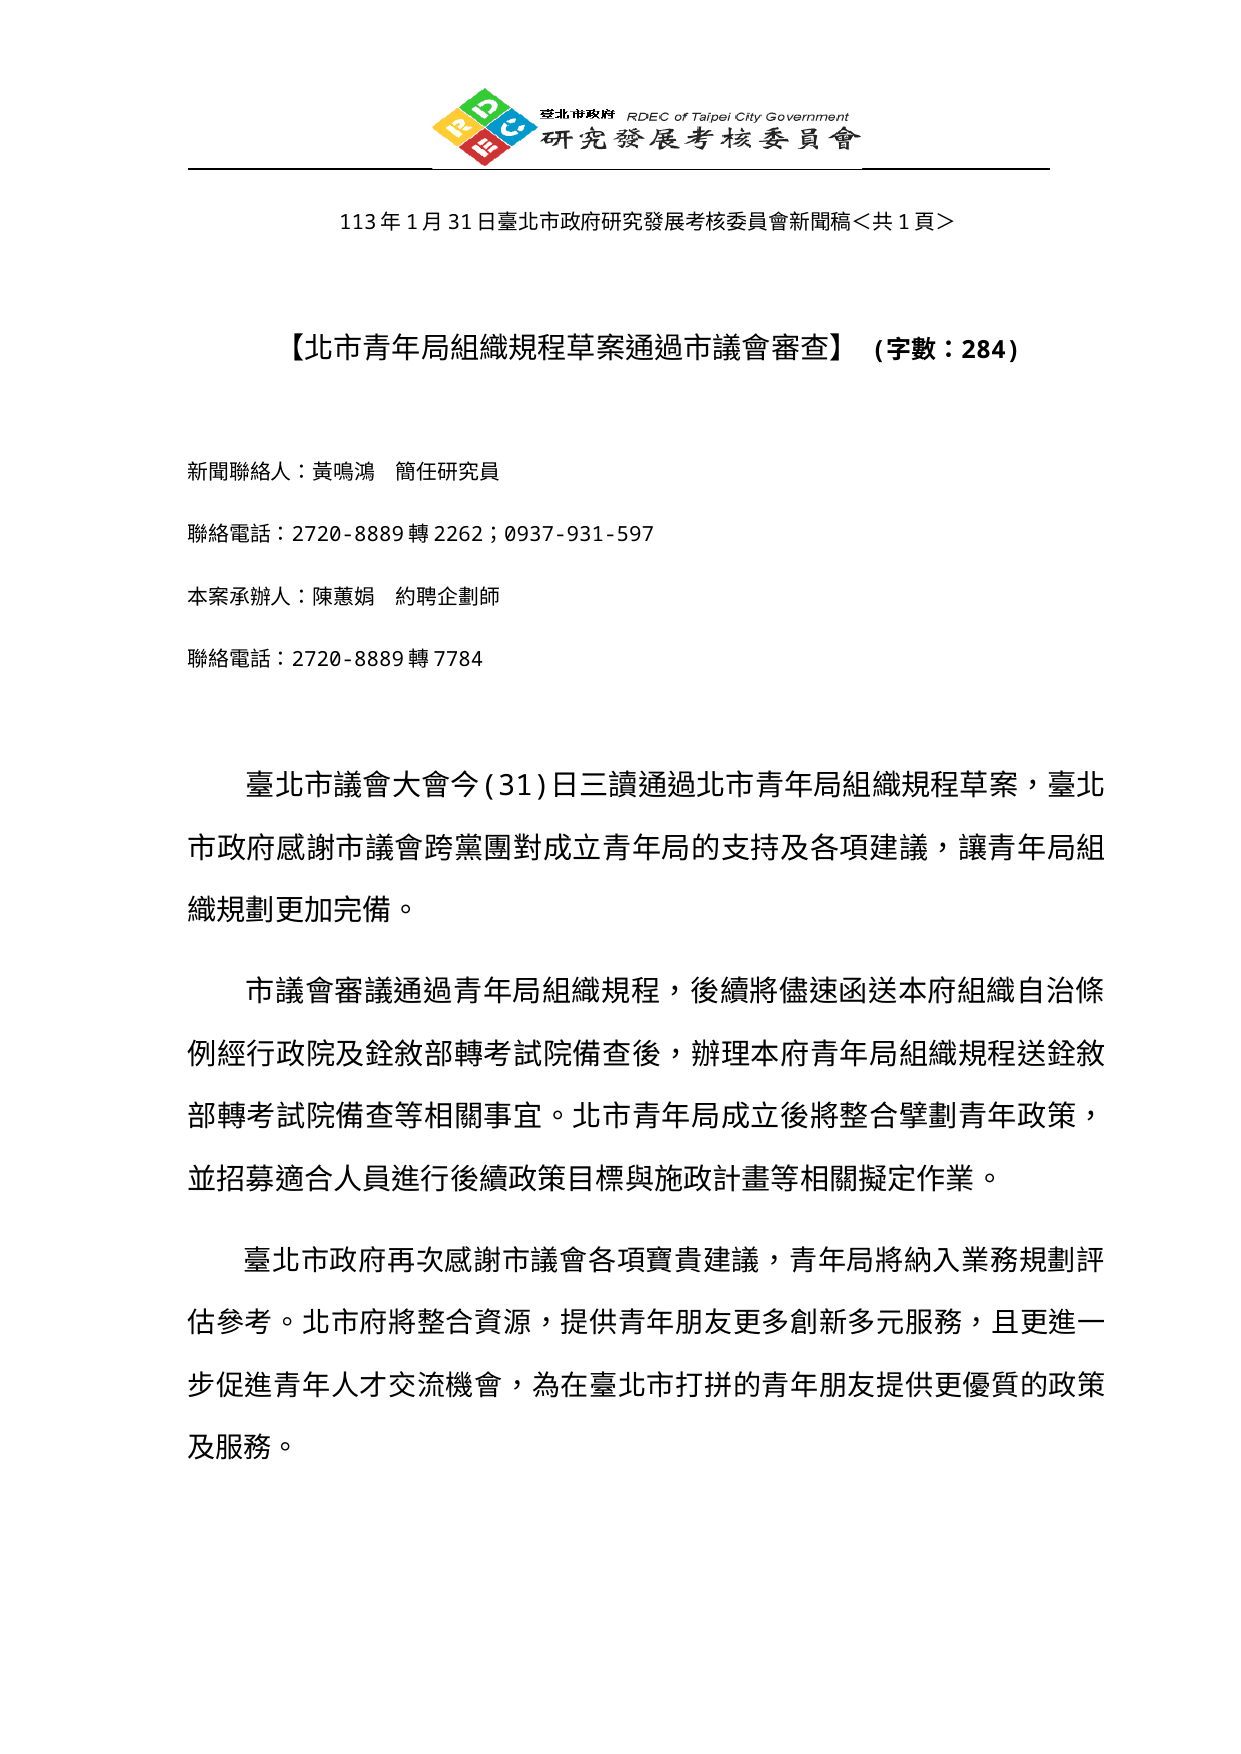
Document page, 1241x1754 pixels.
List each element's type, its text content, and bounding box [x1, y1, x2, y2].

text 市議會審議通過青年局組織規程，後續將儘速函送本府組織自治條例經行政院及銓敘部轉考試院備查後，辦理本府青年局組織規程送銓敘部轉考試院備查等相關事宜。北市青年局成立後將整合擘劃青年政策，並招募適合人員進行後續政策目標與施政計畫等相關擬定作業。 [187, 947, 1107, 1197]
text 本案承辦人：陳蕙娟 約聘企劃師 [187, 554, 1107, 616]
text 聯絡電話：2720-8889轉7784 [187, 616, 1107, 679]
text 113年1月31日臺北市政府研究發展考核委員會新聞稿＜共1頁＞ [187, 179, 1107, 241]
text 臺北市議會大會今(31)日三讀通過北市青年局組織規程草案，臺北市政府感謝市議會跨黨團對成立青年局的支持及各項建議，讓青年局組織規劃更加完備。 [187, 741, 1107, 929]
text 聯絡電話：2720-8889轉2262；0937-931-597 [187, 491, 1107, 554]
text 新聞聯絡人：黃鳴鴻 簡任研究員 [187, 429, 1107, 491]
text 【北市青年局組織規程草案通過市議會審查】 (字數：284) [188, 304, 1107, 366]
text 臺北市政府再次感謝市議會各項寶貴建議，青年局將納入業務規劃評估參考。北市府將整合資源，提供青年朋友更多創新多元服務，且更進一步促進青年人才交流機會，為在臺北市打拼的青年朋友提供更優質的政策及服務。 [187, 1216, 1107, 1466]
